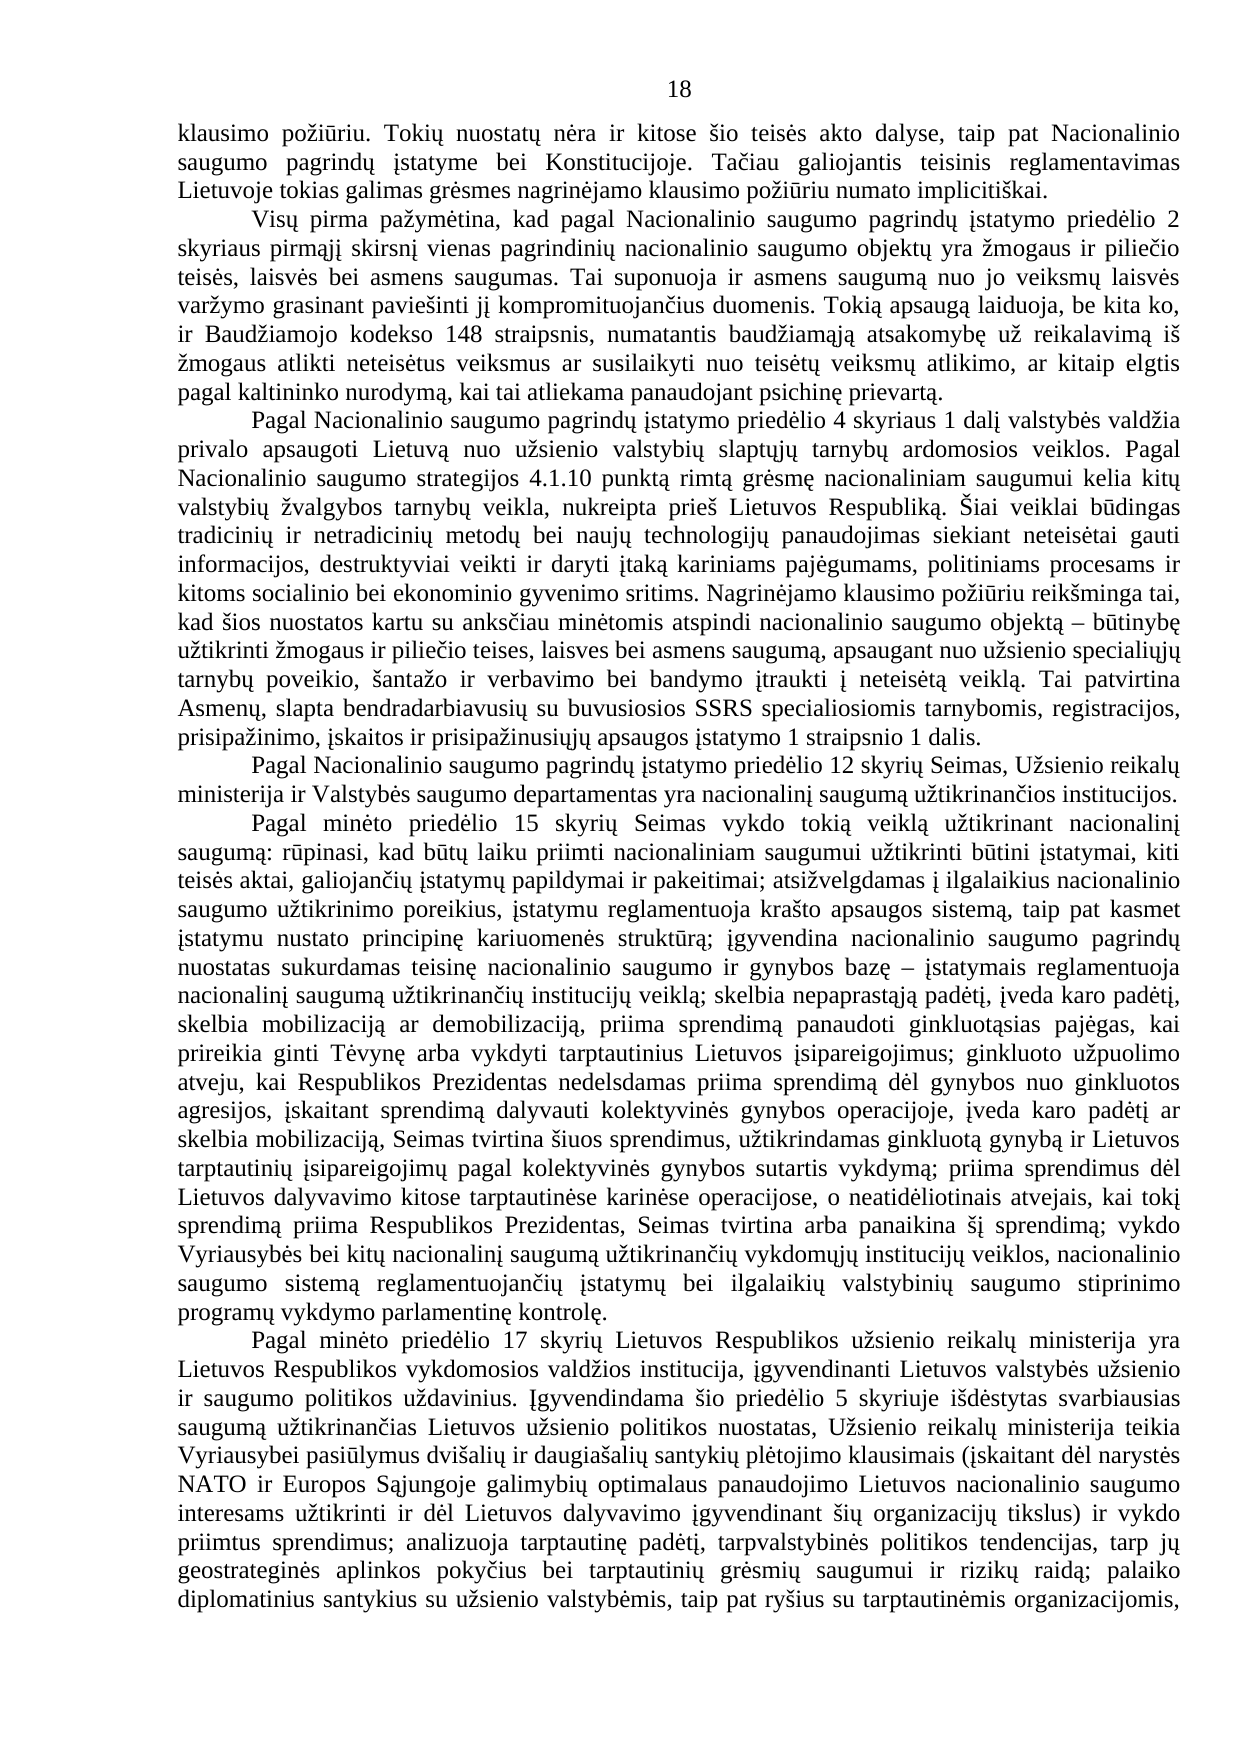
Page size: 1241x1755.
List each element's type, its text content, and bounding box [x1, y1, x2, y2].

text Pagal Nacionalinio saugumo pagrindų įstatymo priedėlio 4 skyriaus 1 dalį valstybės valdžia privalo apsaugoti Lietuvą nuo užsienio valstybių slaptųjų tarnybų ardomosios veiklos. Pagal Nacionalinio saugumo strategijos 4.1.10 punktą rimtą grėsmę nacionaliniam saugumui kelia kitų valstybių žvalgybos tarnybų veikla, nukreipta prieš Lietuvos Respubliką. Šiai veiklai būdingas tradicinių ir netradicinių metodų bei naujų technologijų panaudojimas siekiant neteisėtai gauti informacijos, destruktyviai veikti ir daryti įtaką kariniams pajėgumams, politiniams procesams ir kitoms socialinio bei ekonominio gyvenimo sritims. Nagrinėjamo klausimo požiūriu reikšminga tai, kad šios nuostatos kartu su anksčiau minėtomis atspindi nacionalinio saugumo objektą – būtinybę užtikrinti žmogaus ir piliečio teises, laisves bei asmens saugumą, apsaugant nuo užsienio specialiųjų tarnybų poveikio, šantažo ir verbavimo bei bandymo įtraukti į neteisėtą veiklą. Tai patvirtina Asmenų, slapta bendradarbiavusių su buvusiosios SSRS specialiosiomis tarnybomis, registracijos, prisipažinimo, įskaitos ir prisipažinusiųjų apsaugos įstatymo 1 straipsnio 1 dalis. [177, 406, 1181, 751]
text Pagal minėto priedėlio 17 skyrių Lietuvos Respublikos užsienio reikalų ministerija yra Lietuvos Respublikos vykdomosios valdžios institucija, įgyvendinanti Lietuvos valstybės užsienio ir saugumo politikos uždavinius. Įgyvendindama šio priedėlio 5 skyriuje išdėstytas svarbiausias saugumą užtikrinančias Lietuvos užsienio politikos nuostatas, Užsienio reikalų ministerija teikia Vyriausybei pasiūlymus dvišalių ir daugiašalių santykių plėtojimo klausimais (įskaitant dėl narystės NATO ir Europos Sąjungoje galimybių optimalaus panaudojimo Lietuvos nacionalinio saugumo interesams užtikrinti ir dėl Lietuvos dalyvavimo įgyvendinant šių organizacijų tikslus) ir vykdo priimtus sprendimus; analizuoja tarptautinę padėtį, tarpvalstybinės politikos tendencijas, tarp jų geostrateginės aplinkos pokyčius bei tarptautinių grėsmių saugumui ir rizikų raidą; palaiko diplomatinius santykius su užsienio valstybėmis, taip pat ryšius su tarptautinėmis organizacijomis, [177, 1326, 1181, 1613]
text klausimo požiūriu. Tokių nuostatų nėra ir kitose šio teisės akto dalyse, taip pat Nacionalinio saugumo pagrindų įstatyme bei Konstitucijoje. Tačiau galiojantis teisinis reglamentavimas Lietuvoje tokias galimas grėsmes nagrinėjamo klausimo požiūriu numato implicitiškai. [177, 118, 1181, 204]
text Visų pirma pažymėtina, kad pagal Nacionalinio saugumo pagrindų įstatymo priedėlio 2 skyriaus pirmąjį skirsnį vienas pagrindinių nacionalinio saugumo objektų yra žmogaus ir piliečio teisės, laisvės bei asmens saugumas. Tai suponuoja ir asmens saugumą nuo jo veiksmų laisvės varžymo grasinant paviešinti jį kompromituojančius duomenis. Tokią apsaugą laiduoja, be kita ko, ir Baudžiamojo kodekso 148 straipsnis, numatantis baudžiamąją atsakomybę už reikalavimą iš žmogaus atlikti neteisėtus veiksmus ar susilaikyti nuo teisėtų veiksmų atlikimo, ar kitaip elgtis pagal kaltininko nurodymą, kai tai atliekama panaudojant psichinę prievartą. [177, 204, 1181, 406]
text Pagal Nacionalinio saugumo pagrindų įstatymo priedėlio 12 skyrių Seimas, Užsienio reikalų ministerija ir Valstybės saugumo departamentas yra nacionalinį saugumą užtikrinančios institucijos. [177, 751, 1181, 808]
text Pagal minėto priedėlio 15 skyrių Seimas vykdo tokią veiklą užtikrinant nacionalinį saugumą: rūpinasi, kad būtų laiku priimti nacionaliniam saugumui užtikrinti būtini įstatymai, kiti teisės aktai, galiojančių įstatymų papildymai ir pakeitimai; atsižvelgdamas į ilgalaikius nacionalinio saugumo užtikrinimo poreikius, įstatymu reglamentuoja krašto apsaugos sistemą, taip pat kasmet įstatymu nustato principinę kariuomenės struktūrą; įgyvendina nacionalinio saugumo pagrindų nuostatas sukurdamas teisinę nacionalinio saugumo ir gynybos bazę – įstatymais reglamentuoja nacionalinį saugumą užtikrinančių institucijų veiklą; skelbia nepaprastąją padėtį, įveda karo padėtį, skelbia mobilizaciją ar demobilizaciją, priima sprendimą panaudoti ginkluotąsias pajėgas, kai prireikia ginti Tėvynę arba vykdyti tarptautinius Lietuvos įsipareigojimus; ginkluoto užpuolimo atveju, kai Respublikos Prezidentas nedelsdamas priima sprendimą dėl gynybos nuo ginkluotos agresijos, įskaitant sprendimą dalyvauti kolektyvinės gynybos operacijoje, įveda karo padėtį ar skelbia mobilizaciją, Seimas tvirtina šiuos sprendimus, užtikrindamas ginkluotą gynybą ir Lietuvos tarptautinių įsipareigojimų pagal kolektyvinės gynybos sutartis vykdymą; priima sprendimus dėl Lietuvos dalyvavimo kitose tarptautinėse karinėse operacijose, o neatidėliotinais atvejais, kai tokį sprendimą priima Respublikos Prezidentas, Seimas tvirtina arba panaikina šį sprendimą; vykdo Vyriausybės bei kitų nacionalinį saugumą užtikrinančių vykdomųjų institucijų veiklos, nacionalinio saugumo sistemą reglamentuojančių įstatymų bei ilgalaikių valstybinių saugumo stiprinimo programų vykdymo parlamentinę kontrolę. [177, 808, 1181, 1326]
